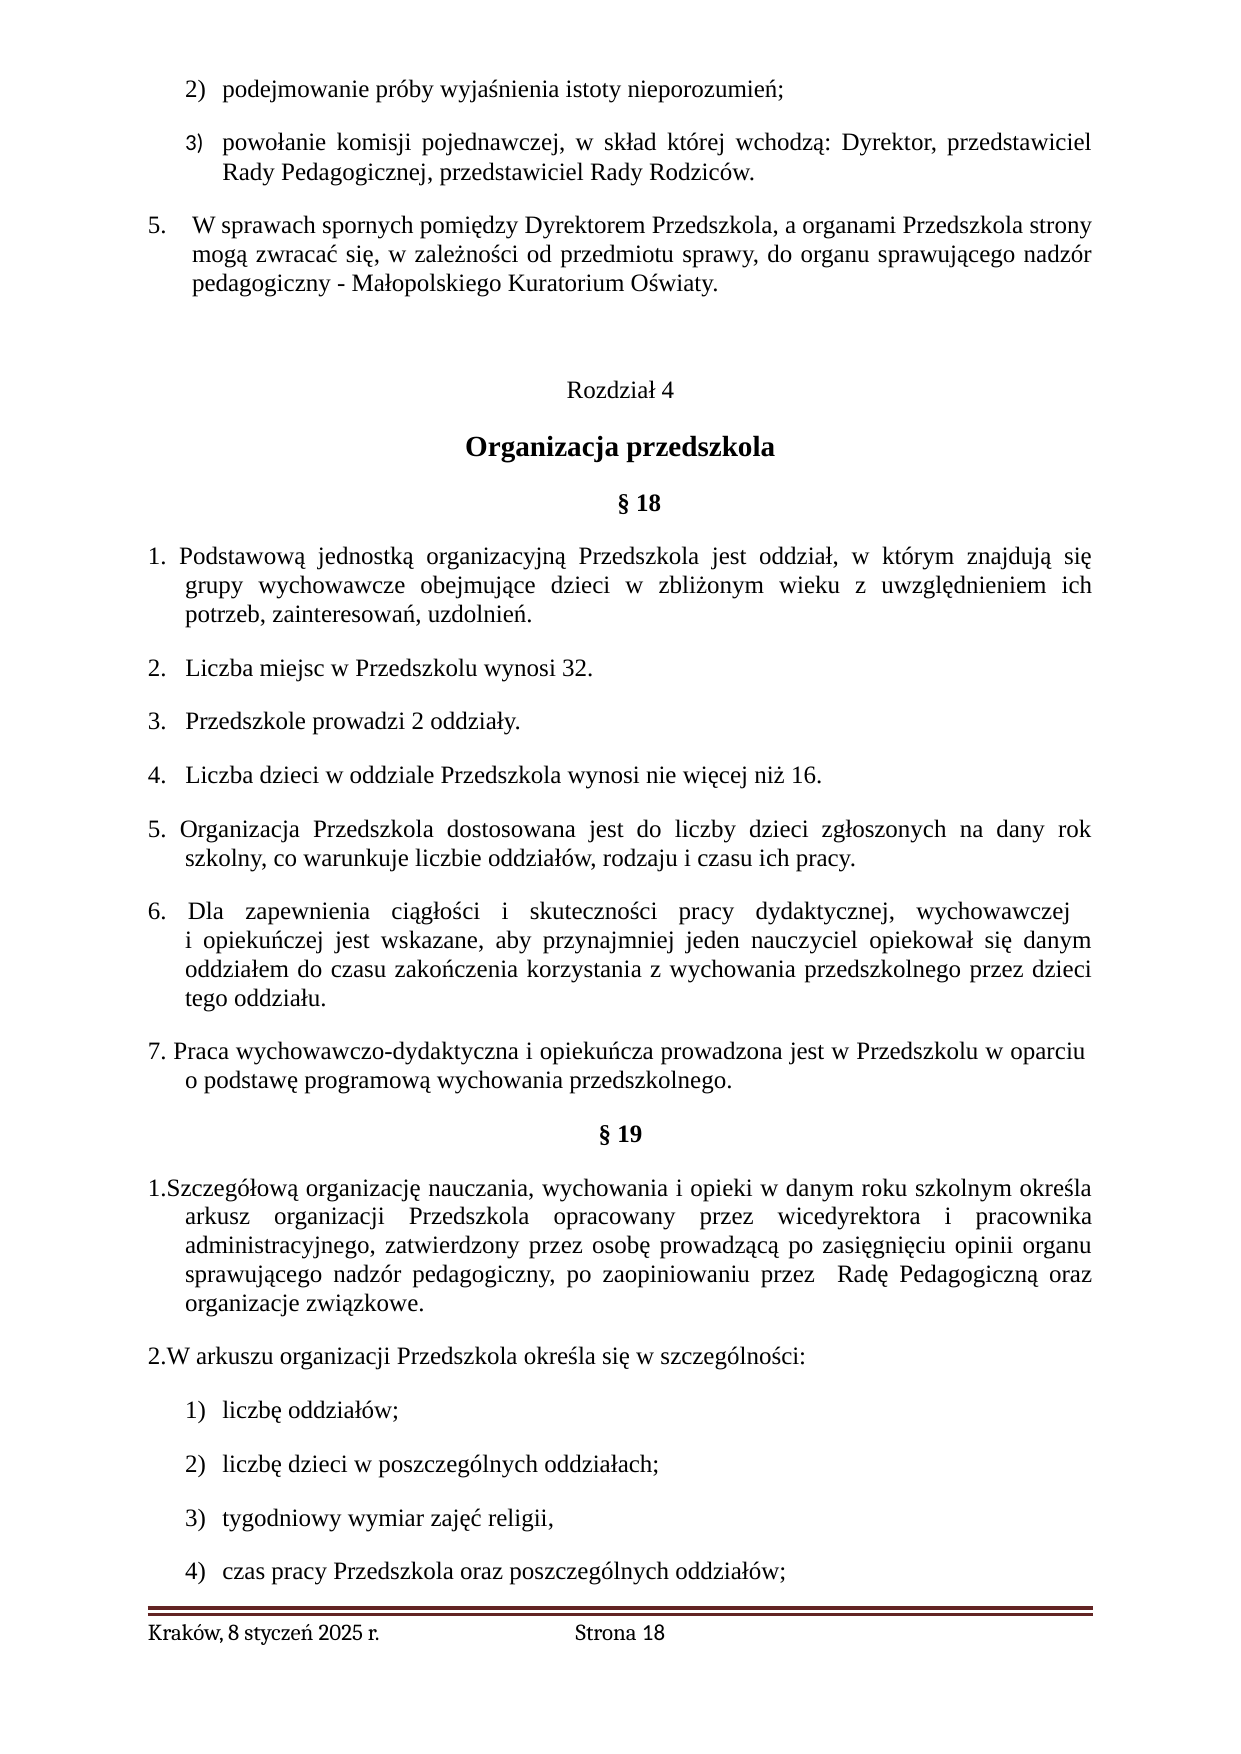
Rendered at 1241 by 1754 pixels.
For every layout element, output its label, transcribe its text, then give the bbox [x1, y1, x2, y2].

text 3. Przedszkole prowadzi 2 oddziały. [148, 706, 1093, 735]
list podejmowanie próby wyjaśnienia istoty nieporozumień; [185, 74, 1093, 102]
text § 18 [185, 488, 1093, 516]
text 7. Praca wychowawczo-dydaktyczna i opiekuńcza prowadzona jest w Przedszkolu w oparciu o podstawę programową wychowania przedszkolnego. [148, 1036, 1093, 1094]
list liczbę dzieci w poszczególnych oddziałach; [185, 1449, 1093, 1478]
text § 19 [148, 1119, 1093, 1148]
list W sprawach spornych pomiędzy Dyrektorem Przedszkola, a organami Przedszkola strony mogą zwracać się, w zależności od przedmiotu sprawy, do organu sprawującego nadzór pedagogiczny - Małopolskiego Kuratorium Oświaty. [148, 210, 1093, 297]
list powołanie komisji pojednawczej, w skład której wchodzą: Dyrektor, przedstawiciel Rady Pedagogicznej, przedstawiciel Rady Rodziców. [185, 127, 1093, 185]
text 1.Szczegółową organizację nauczania, wychowania i opieki w danym roku szkolnym określa arkusz organizacji Przedszkola opracowany przez wicedyrektora i pracownika administracyjnego, zatwierdzony przez osobę prowadzącą po zasięgnięciu opinii organu sprawującego nadzór pedagogiczny, po zaopiniowaniu przez Radę Pedagogiczną oraz organizacje związkowe. [148, 1173, 1093, 1316]
list tygodniowy wymiar zajęć religii, [185, 1503, 1093, 1531]
text 5. Organizacja Przedszkola dostosowana jest do liczby dzieci zgłoszonych na dany rok szkolny, co warunkuje liczbie oddziałów, rodzaju i czasu ich pracy. [148, 814, 1093, 871]
list liczbę oddziałów; [185, 1395, 1093, 1424]
text Rozdział 4 [148, 375, 1093, 404]
list czas pracy Przedszkola oraz poszczególnych oddziałów; [185, 1556, 1093, 1585]
text Organizacja przedszkola [148, 429, 1093, 463]
text 1. Podstawową jednostką organizacyjną Przedszkola jest oddział, w którym znajdują się grupy wychowawcze obejmujące dzieci w zbliżonym wieku z uwzględnieniem ich potrzeb, zainteresowań, uzdolnień. [148, 541, 1093, 628]
text 2.W arkuszu organizacji Przedszkola określa się w szczególności: [148, 1341, 1093, 1370]
text 6. Dla zapewnienia ciągłości i skuteczności pracy dydaktycznej, wychowawczej i opiekuńczej jest wskazane, aby przynajmniej jeden nauczyciel opiekował się danym oddziałem do czasu zakończenia korzystania z wychowania przedszkolnego przez dzieci tego oddziału. [148, 896, 1093, 1011]
text 4. Liczba dzieci w oddziale Przedszkola wynosi nie więcej niż 16. [148, 760, 1093, 789]
text 2. Liczba miejsc w Przedszkolu wynosi 32. [148, 653, 1093, 681]
